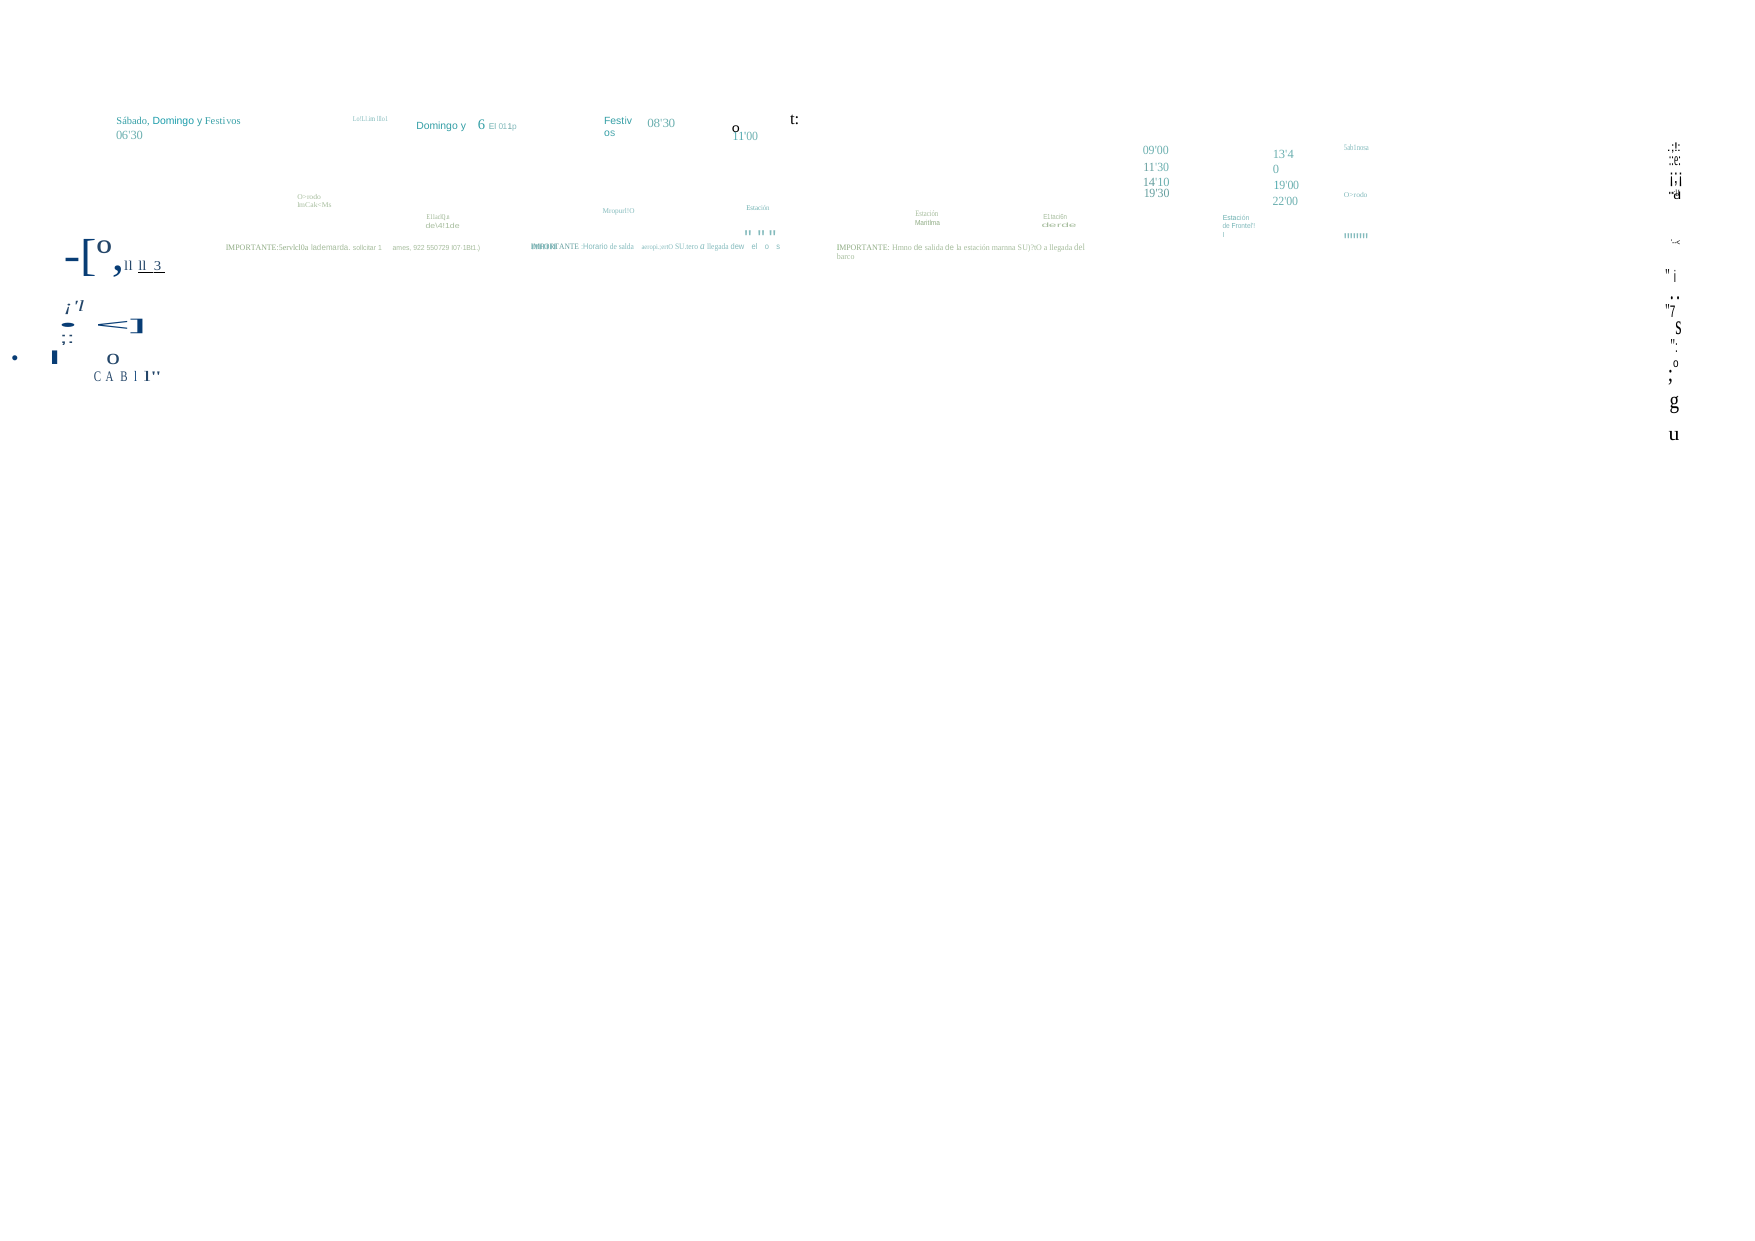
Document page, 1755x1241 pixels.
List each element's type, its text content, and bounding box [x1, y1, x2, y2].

text E11aclQ.n [337, 213, 449, 221]
text Festivos [604, 114, 633, 138]
text ::e: [1419, 153, 1681, 168]
text .;!: [1419, 143, 1681, 153]
text E1taci6n [944, 212, 1067, 221]
text IMPORTANTE: Hmno de salida de la estación marnna SU)?tO a llegada del barco [837, 241, 1093, 262]
text ¡;¡ [1419, 168, 1683, 187]
text 13'40 [1273, 147, 1299, 176]
text t: [790, 114, 944, 126]
text 08'30 [647, 114, 718, 131]
text ".i."7s": [1665, 254, 1683, 360]
text IMPORTANTE:5ervlcl0a lademarda. sollcitar 1 ames, 922 550729 I07·1Bt1.) [226, 242, 481, 252]
text 11'00 [732, 131, 775, 142]
text de\4!1de [337, 221, 459, 230]
text Sábado, Domingo y Festivos 06'30 [116, 114, 261, 142]
text 22'00 [1272, 193, 1299, 208]
text de Frontel'!I [1222, 222, 1256, 238]
text 19'00 [1273, 177, 1299, 192]
list l o [11, 346, 177, 369]
text 09'00 [1080, 143, 1168, 157]
text -[º,ll ll 3 ¡'l [63, 238, 177, 319]
text <lJ [1419, 189, 1675, 198]
text IMPORTANTE :Horario de salda aeropi.;ertO SU.tero a llegada dew"el"o"s '""" [531, 238, 780, 267]
subtitle ""'"' [1343, 238, 1369, 252]
text 19'30 [1080, 191, 1169, 199]
text O>rodo [1344, 192, 1370, 199]
text derde [944, 222, 1076, 229]
text Estación [774, 209, 938, 218]
text Domingo y 6 El 011p [416, 115, 590, 132]
text Mropurl!O Estación [602, 208, 770, 215]
text Maritlma [774, 218, 940, 227]
text • <] ;: [59, 319, 177, 346]
text Lo!Ll.im lllo1 [353, 114, 402, 123]
text o [732, 114, 775, 131]
text ;og [1665, 360, 1683, 414]
text C A B l l" [78, 369, 177, 385]
text 14'10 [1080, 175, 1169, 189]
text '--< [1665, 238, 1686, 248]
text O>rodo lmCak<Ms [297, 193, 333, 209]
text u [1664, 422, 1683, 445]
text 11'30 [1080, 159, 1169, 174]
text Estación [1223, 213, 1256, 222]
text 5ab1nosa [1344, 143, 1370, 152]
